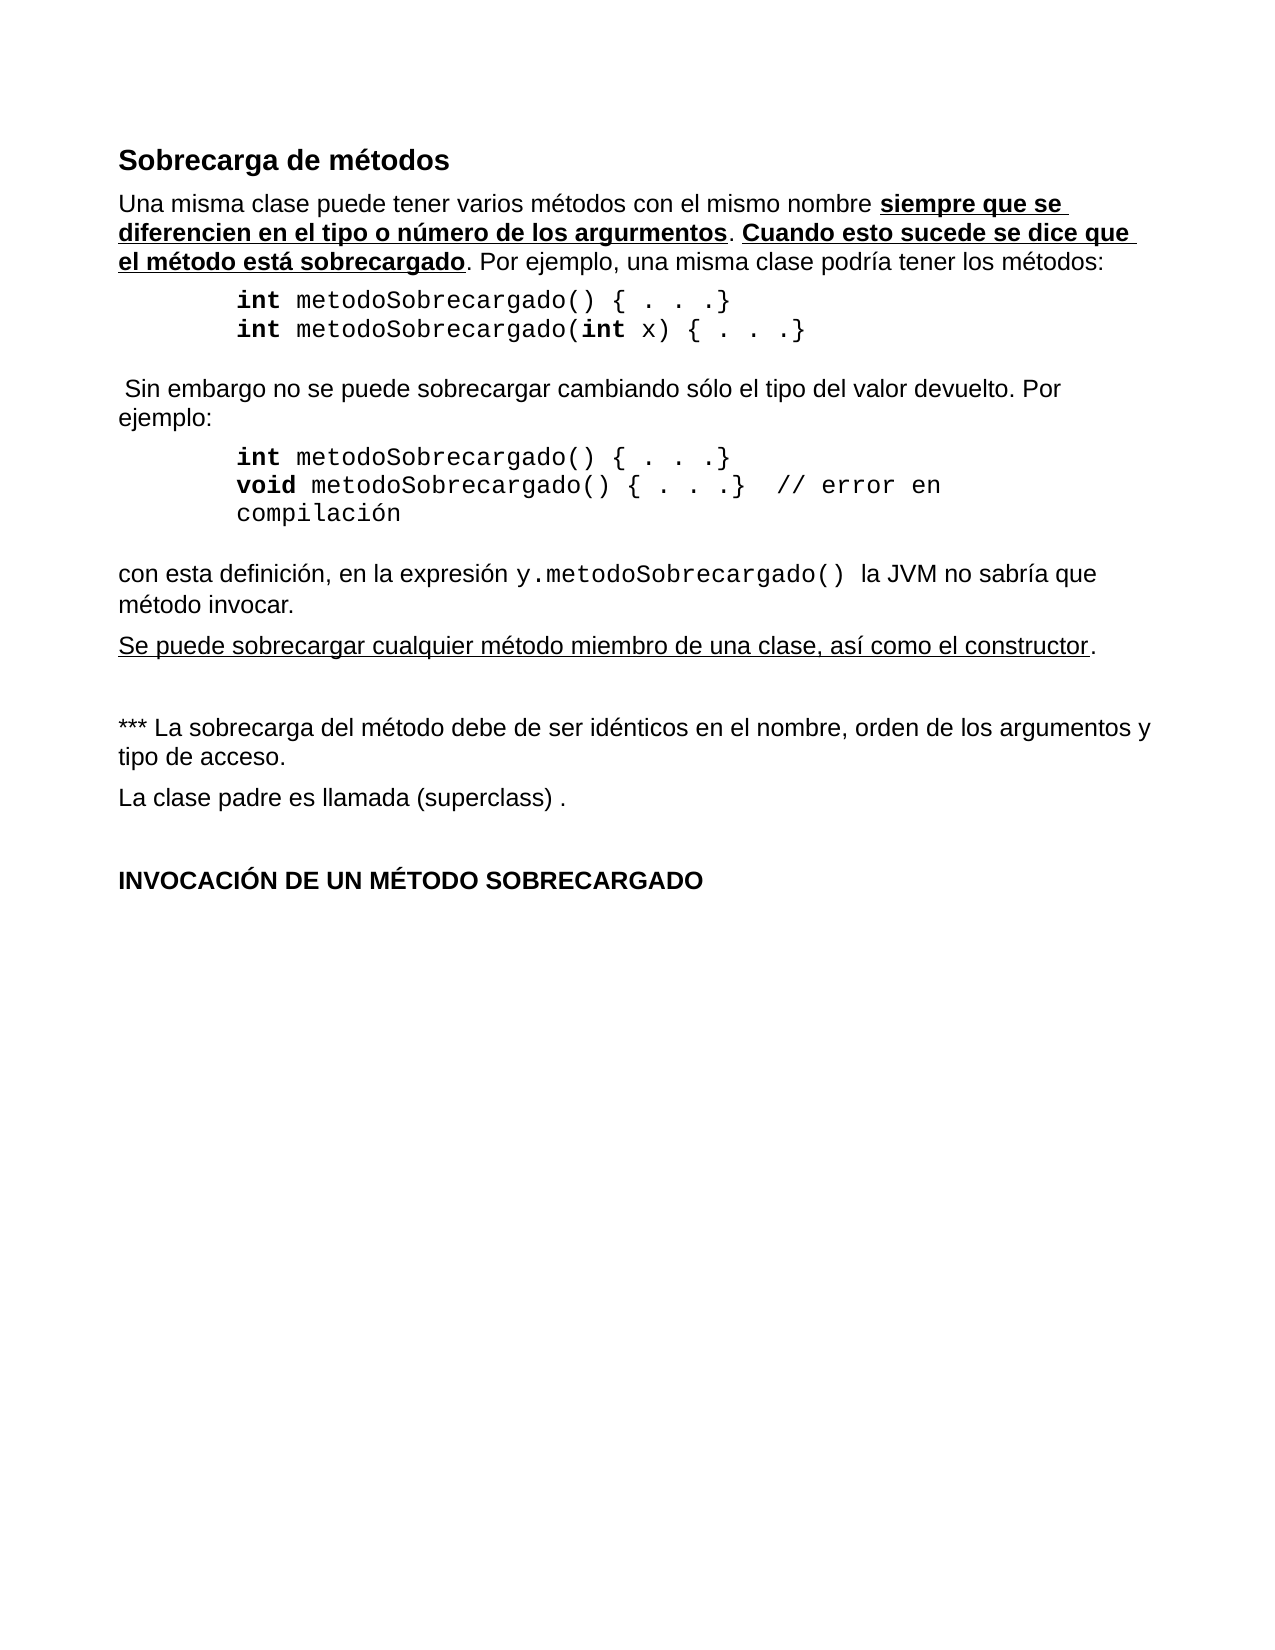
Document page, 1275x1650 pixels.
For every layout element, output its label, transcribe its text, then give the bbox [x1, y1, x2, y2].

text La clase padre es llamada (superclass) . [118, 783, 1157, 812]
text int metodoSobrecargado() { . . .} int metodoSobrecargado(int x) { . . .} [236, 288, 1039, 344]
text INVOCACIÓN DE UN MÉTODO SOBRECARGADO [118, 866, 1157, 894]
text *** La sobrecarga del método debe de ser idénticos en el nombre, orden de los argumentos y tipo de acceso. [118, 713, 1157, 771]
text con esta definición, en la expresión y.metodoSobrecargado() la JVM no sabría que método invocar. [118, 559, 1157, 618]
text Sin embargo no se puede sobrecargar cambiando sólo el tipo del valor devuelto. Por ejemplo: [118, 374, 1157, 432]
text Una misma clase puede tener varios métodos con el mismo nombre siempre que se diferencien en el tipo o número de los argurmentos. Cuando esto sucede se dice que el método está sobrecargado. Por ejemplo, una misma clase podría tener los métodos: [118, 189, 1157, 275]
text int metodoSobrecargado() { . . .} void metodoSobrecargado() { . . .} // error en compilación [236, 444, 1039, 529]
text Se puede sobrecargar cualquier método miembro de una clase, así como el constructor. [118, 631, 1157, 659]
subtitle Sobrecarga de métodos [118, 143, 1157, 177]
